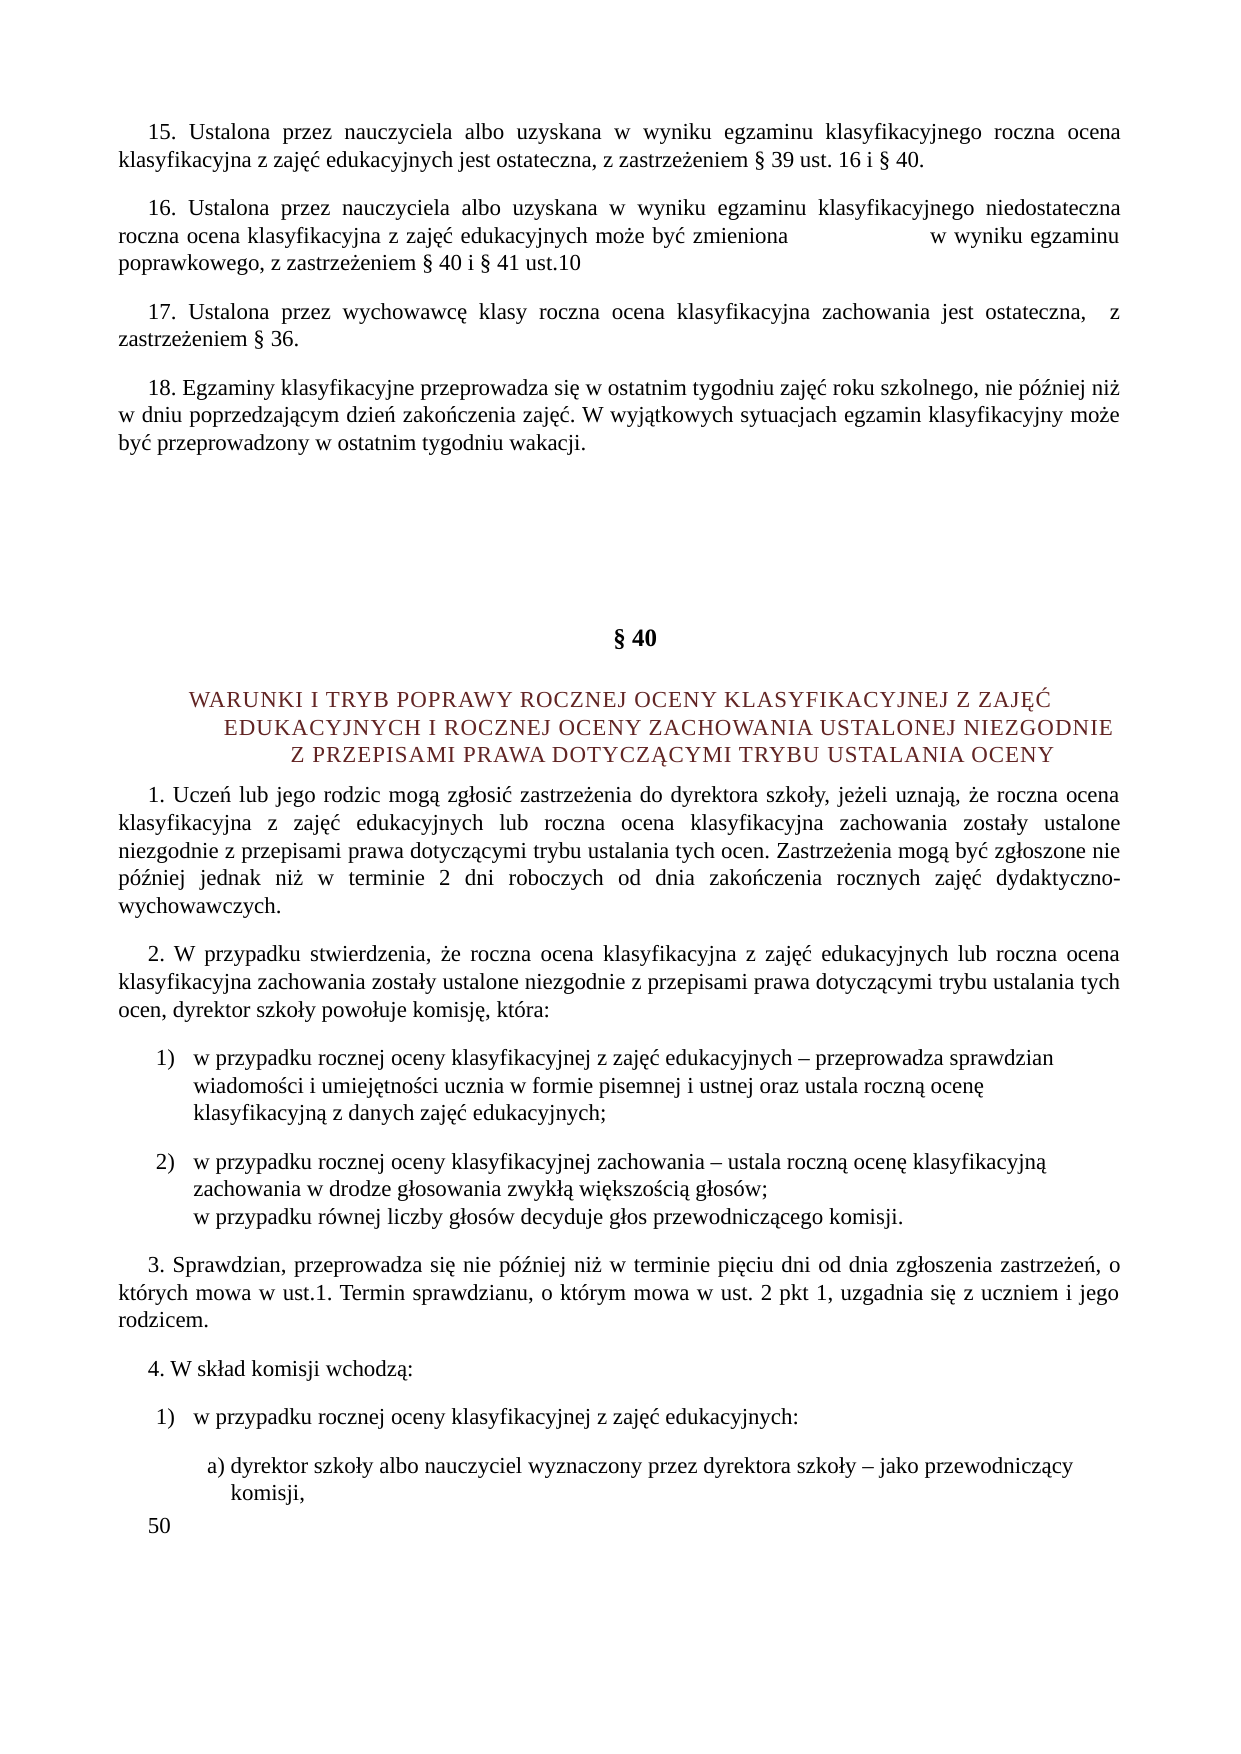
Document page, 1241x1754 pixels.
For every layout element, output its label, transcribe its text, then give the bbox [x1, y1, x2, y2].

subtitle Warunki i tryb poprawy rocznej oceny klasyfikacyjnej z zajęć edukacyjnych i rocznej oceny zachowania ustalonej niezgodnie z przepisami prawa dotyczącymi trybu ustalania oceny [118, 686, 1122, 768]
text 16. Ustalona przez nauczyciela albo uzyskana w wyniku egzaminu klasyfikacyjnego niedostateczna roczna ocena klasyfikacyjna z zajęć edukacyjnych może być zmieniona w wyniku egzaminu poprawkowego, z zastrzeżeniem § 40 i § 41 ust.10 [118, 194, 1122, 276]
list a) dyrektor szkoły albo nauczyciel wyznaczony przez dyrektora szkoły – jako przewodniczący komisji, [207, 1452, 1122, 1506]
text 1. Uczeń lub jego rodzic mogą zgłosić zastrzeżenia do dyrektora szkoły, jeżeli uznają, że roczna ocena klasyfikacyjna z zajęć edukacyjnych lub roczna ocena klasyfikacyjna zachowania zostały ustalone niezgodnie z przepisami prawa dotyczącymi trybu ustalania tych ocen. Zastrzeżenia mogą być zgłoszone nie później jednak niż w terminie 2 dni roboczych od dnia zakończenia rocznych zajęć dydaktyczno-wychowawczych. [118, 782, 1122, 918]
text 4. W skład komisji wchodzą: [118, 1355, 1122, 1381]
list w przypadku rocznej oceny klasyfikacyjnej zachowania – ustala roczną ocenę klasyfikacyjną zachowania w drodze głosowania zwykłą większością głosów; w przypadku równej liczby głosów decyduje głos przewodniczącego komisji. [156, 1148, 1122, 1229]
text 17. Ustalona przez wychowawcę klasy roczna ocena klasyfikacyjna zachowania jest ostateczna, z zastrzeżeniem § 36. [118, 298, 1122, 352]
text 15. Ustalona przez nauczyciela albo uzyskana w wyniku egzaminu klasyfikacyjnego roczna ocena klasyfikacyjna z zajęć edukacyjnych jest ostateczna, z zastrzeżeniem § 39 ust. 16 i § 40. [118, 118, 1122, 172]
text § 40 [118, 623, 1122, 652]
list w przypadku rocznej oceny klasyfikacyjnej z zajęć edukacyjnych: [156, 1403, 1122, 1430]
text 18. Egzaminy klasyfikacyjne przeprowadza się w ostatnim tygodniu zajęć roku szkolnego, nie później niż w dniu poprzedzającym dzień zakończenia zajęć. W wyjątkowych sytuacjach egzamin klasyfikacyjny może być przeprowadzony w ostatnim tygodniu wakacji. [118, 374, 1122, 455]
text 2. W przypadku stwierdzenia, że roczna ocena klasyfikacyjna z zajęć edukacyjnych lub roczna ocena klasyfikacyjna zachowania zostały ustalone niezgodnie z przepisami prawa dotyczącymi trybu ustalania tych ocen, dyrektor szkoły powołuje komisję, która: [118, 940, 1122, 1022]
text 3. Sprawdzian, przeprowadza się nie później niż w terminie pięciu dni od dnia zgłoszenia zastrzeżeń, o których mowa w ust.1. Termin sprawdzianu, o którym mowa w ust. 2 pkt 1, uzgadnia się z uczniem i jego rodzicem. [118, 1251, 1122, 1333]
list w przypadku rocznej oceny klasyfikacyjnej z zajęć edukacyjnych – przeprowadza sprawdzian wiadomości i umiejętności ucznia w formie pisemnej i ustnej oraz ustala roczną ocenę klasyfikacyjną z danych zajęć edukacyjnych; [156, 1044, 1122, 1126]
